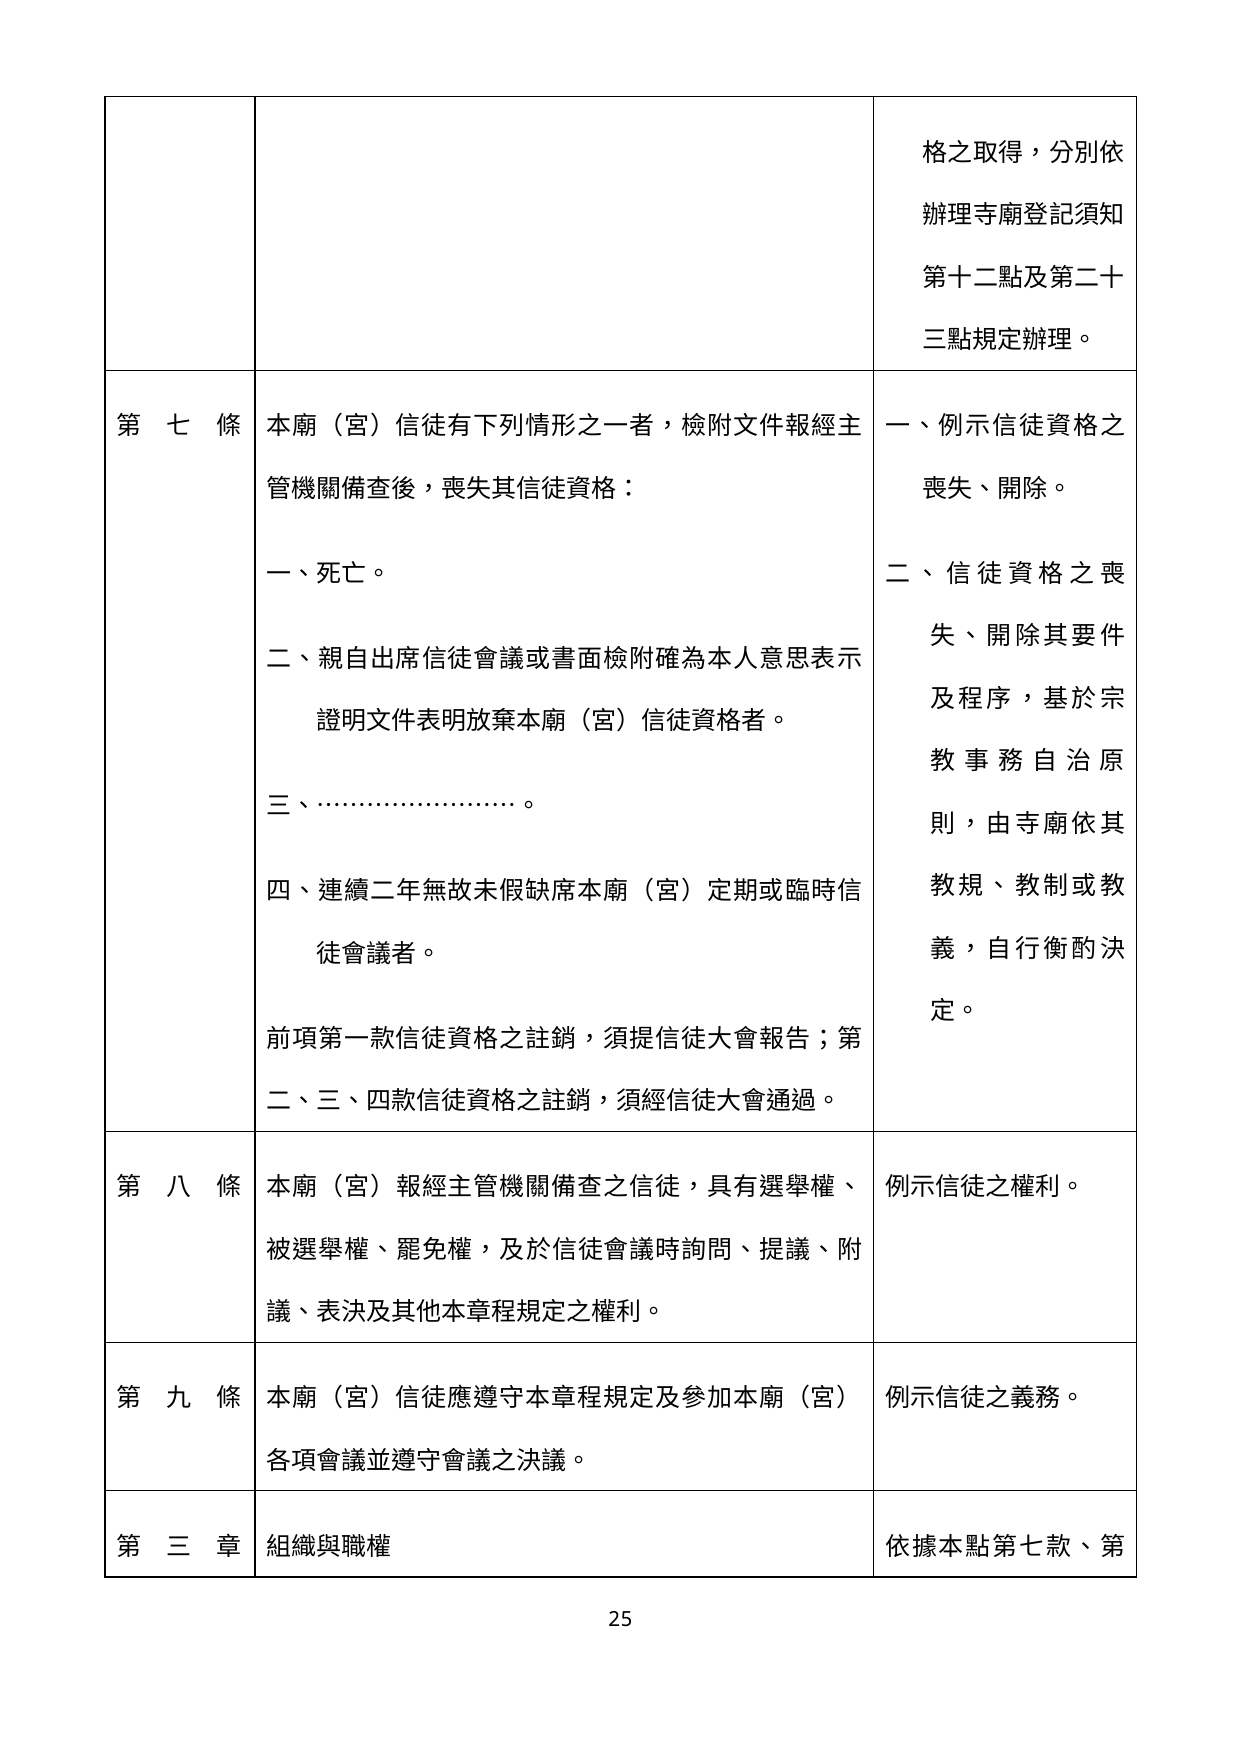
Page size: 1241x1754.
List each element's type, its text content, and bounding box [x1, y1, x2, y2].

table_cell [106, 97, 254, 370]
table_cell 例示信徒之權利。 [874, 1132, 1136, 1342]
table_cell 組織與職權 [256, 1491, 873, 1576]
table_cell 本廟（宮）信徒應遵守本章程規定及參加本廟（宮）各項會議並遵守會議之決議。 [256, 1343, 873, 1490]
table_cell 第 九 條 [106, 1343, 254, 1490]
table_cell 第 八 條 [106, 1132, 254, 1342]
table_cell [256, 97, 873, 370]
table_cell 格之取得，分別依辦理寺廟登記須知第十二點及第二十三點規定辦理。 [874, 97, 1136, 370]
table_cell 第 三 章 [106, 1491, 254, 1576]
table_cell 第 七 條 [106, 371, 254, 1131]
table_cell 本廟（宮）報經主管機關備查之信徒，具有選舉權、被選舉權、罷免權，及於信徒會議時詢問、提議、附議、表決及其他本章程規定之權利。 [256, 1132, 873, 1342]
table_cell 本廟（宮）信徒有下列情形之一者，檢附文件報經主管機關備查後，喪失其信徒資格： 一、死亡。 二、親自出席信徒會議或書面檢附確為本人意思表示證明文件表明放棄本廟（宮）信徒資格者。 三、……………………。 四、連續二年無故未假缺席本廟（宮）定期或臨時信徒會議者。 前項第一款信徒資格之註銷，須提信徒大會報告；第二、三、四款信徒資格之註銷，須經信徒大會通過。 [256, 371, 873, 1131]
table_cell 一、例示信徒資格之喪失、開除。 二、信徒資格之喪失、開除其要件及程序，基於宗教事務自治原則，由寺廟依其教規、教制或教義，自行衡酌決定。 [874, 371, 1136, 1131]
table_cell 例示信徒之義務。 [874, 1343, 1136, 1490]
table_cell 依據本點第七款、第 [874, 1491, 1136, 1576]
